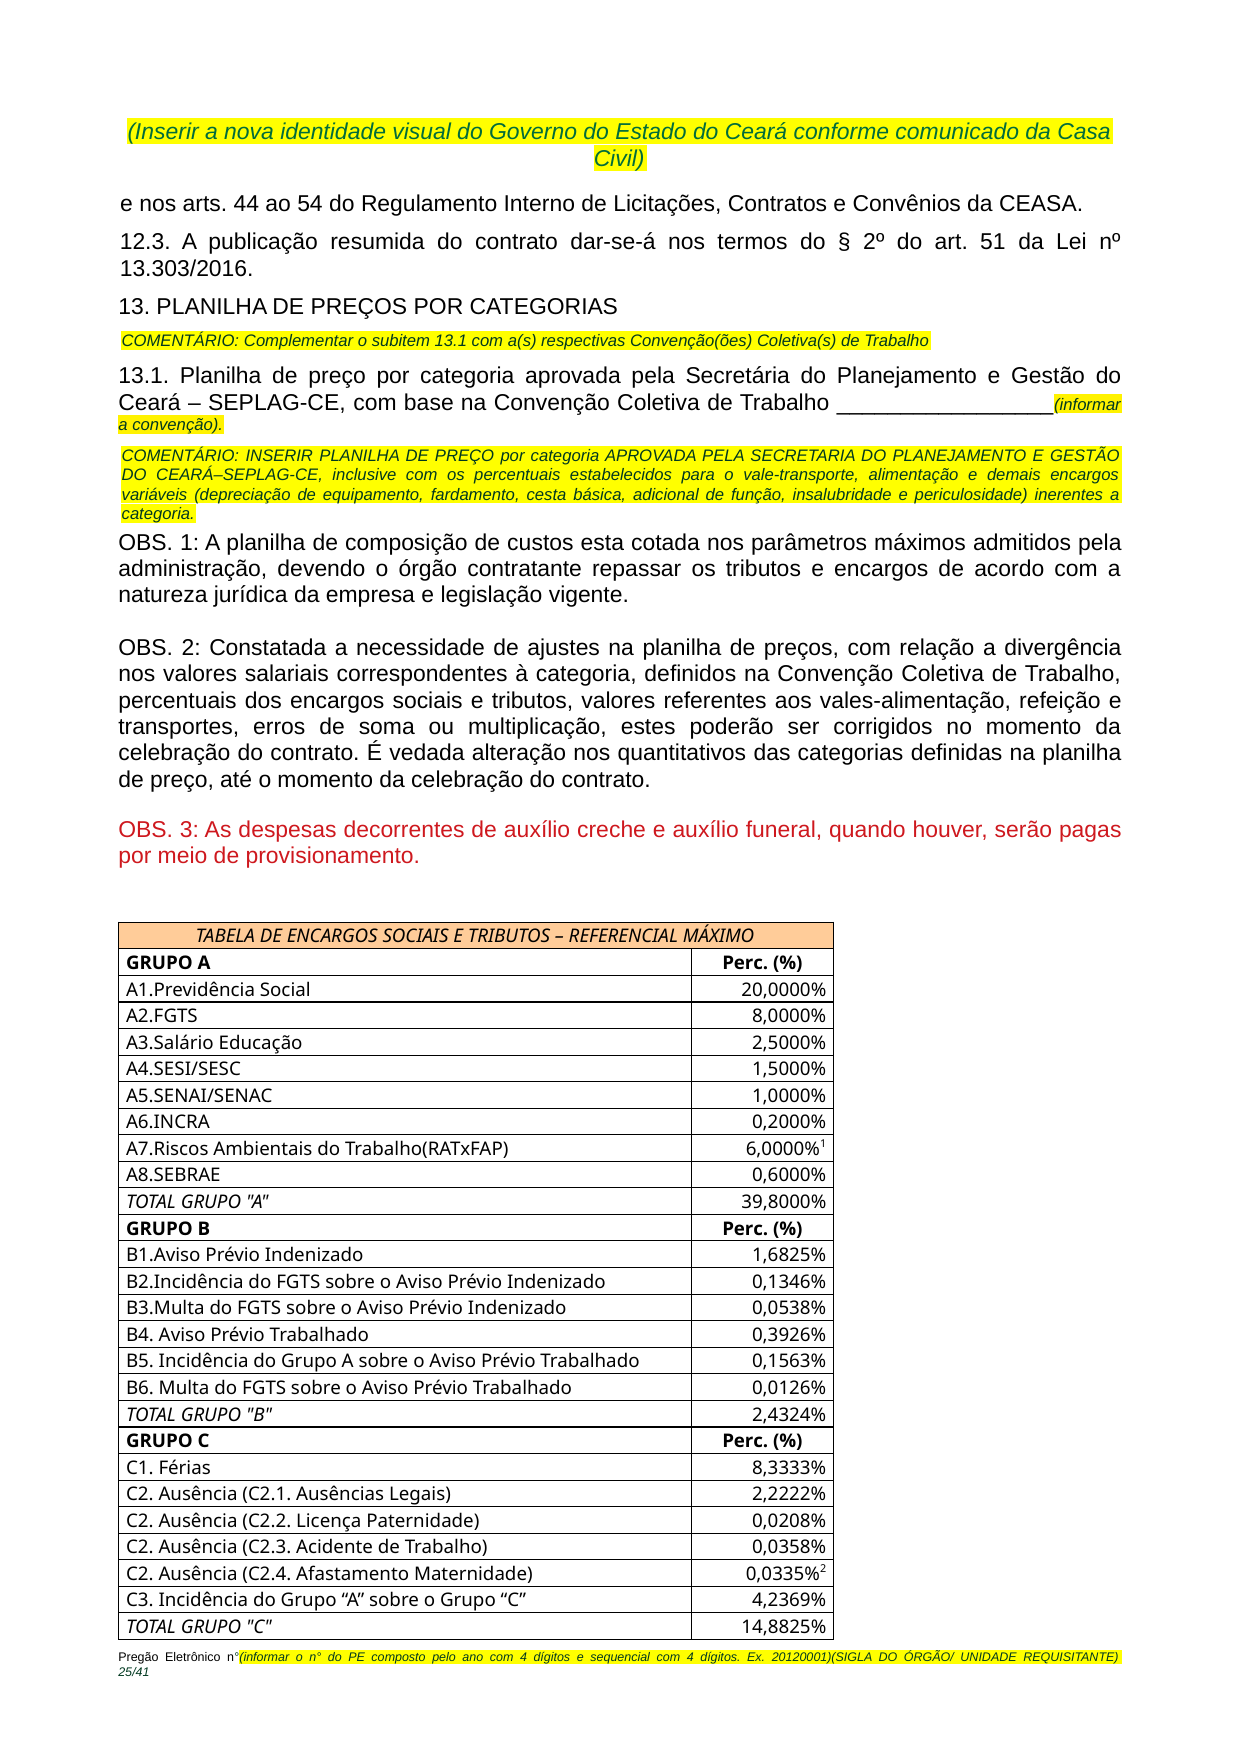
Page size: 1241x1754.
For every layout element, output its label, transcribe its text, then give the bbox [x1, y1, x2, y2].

table_cell GRUPO B [119, 1215, 691, 1240]
table_cell TOTAL GRUPO "C" [119, 1613, 691, 1639]
table_cell B3.Multa do FGTS sobre o Aviso Prévio Indenizado [119, 1295, 691, 1320]
text OBS. 3: As despesas decorrentes de auxílio creche e auxílio funeral, quando houver, serão pagas por meio de provisionamento. [118, 816, 1122, 869]
table_cell TOTAL GRUPO "A" [119, 1188, 691, 1214]
table_cell 2,2222% [692, 1481, 833, 1506]
table_cell GRUPO C [119, 1428, 691, 1453]
table_cell C2. Ausência (C2.2. Licença Paternidade) [119, 1507, 691, 1533]
table_cell 4,2369% [692, 1587, 833, 1612]
table_cell C2. Ausência (C2.3. Acidente de Trabalho) [119, 1534, 691, 1559]
table_header TABELA DE ENCARGOS SOCIAIS E TRIBUTOS – REFERENCIAL MÁXIMO [119, 923, 833, 948]
table_cell Perc. (%) [692, 1215, 833, 1240]
table_cell C2. Ausência (C2.4. Afastamento Maternidade) [119, 1560, 691, 1586]
table_cell 0,0335%2 [692, 1560, 833, 1586]
text 12.3. A publicação resumida do contrato dar-se-á nos termos do § 2º do art. 51 da Lei nº 13.303/2016. [119, 228, 1122, 281]
table_cell 39,8000% [692, 1188, 833, 1214]
table_cell 0,3926% [692, 1321, 833, 1347]
text OBS. 1: A planilha de composição de custos esta cotada nos parâmetros máximos admitidos pela administração, devendo o órgão contratante repassar os tributos e encargos de acordo com a natureza jurídica da empresa e legislação vigente. [118, 528, 1122, 608]
table_cell B1.Aviso Prévio Indenizado [119, 1241, 691, 1267]
text 13.1. Planilha de preço por categoria aprovada pela Secretária do Planejamento e Gestão do Ceará – SEPLAG-CE, com base na Convenção Coletiva de Trabalho _________________(informar a convenção). [118, 362, 1122, 434]
table_cell A6.INCRA [119, 1109, 691, 1134]
table_cell 0,6000% [692, 1162, 833, 1187]
table_cell 0,0208% [692, 1507, 833, 1533]
table_cell 2,4324% [692, 1401, 833, 1426]
table_cell 8,3333% [692, 1454, 833, 1479]
table_cell A3.Salário Educação [119, 1029, 691, 1054]
text e nos arts. 44 ao 54 do Regulamento Interno de Licitações, Contratos e Convênios da CEASA. [120, 190, 1122, 216]
table_cell C2. Ausência (C2.1. Ausências Legais) [119, 1481, 691, 1506]
table_cell A7.Riscos Ambientais do Trabalho(RATxFAP) [119, 1135, 691, 1161]
table_cell 0,1563% [692, 1348, 833, 1373]
table_cell GRUPO A [119, 949, 691, 975]
table_cell 8,0000% [692, 1003, 833, 1028]
text COMENTÁRIO: INSERIR PLANILHA DE PREÇO por categoria APROVADA PELA SECRETARIA DO PLANEJAMENTO E GESTÃO DO CEARÁ–SEPLAG-CE, inclusive com os percentuais estabelecidos para o vale-transporte, alimentação e demais encargos variáveis (depreciação de equipamento, fardamento, cesta básica, adicional de função, insalubridade e periculosidade) inerentes a categoria. [121, 446, 1122, 523]
table_cell A1.Previdência Social [119, 976, 691, 1001]
table_cell 1,5000% [692, 1056, 833, 1081]
table_cell A8.SEBRAE [119, 1162, 691, 1187]
table_cell 0,0126% [692, 1374, 833, 1400]
table_cell 1,6825% [692, 1241, 833, 1267]
table_cell B6. Multa do FGTS sobre o Aviso Prévio Trabalhado [119, 1374, 691, 1400]
table_cell A2.FGTS [119, 1003, 691, 1028]
text 13. PLANILHA DE PREÇOS POR CATEGORIAS [118, 293, 1122, 319]
text COMENTÁRIO: Complementar o subitem 13.1 com a(s) respectivas Convenção(ões) Coletiva(s) de Trabalho [121, 331, 1122, 350]
table_cell Perc. (%) [692, 1428, 833, 1453]
table_cell 0,1346% [692, 1268, 833, 1293]
table_cell 0,2000% [692, 1109, 833, 1134]
table_cell 20,0000% [692, 976, 833, 1001]
text OBS. 2: Constatada a necessidade de ajustes na planilha de preços, com relação a divergência nos valores salariais correspondentes à categoria, definidos na Convenção Coletiva de Trabalho, percentuais dos encargos sociais e tributos, valores referentes aos vales-alimentação, refeição e transportes, erros de soma ou multiplicação, estes poderão ser corrigidos no momento da celebração do contrato. É vedada alteração nos quantitativos das categorias definidas na planilha de preço, até o momento da celebração do contrato. [118, 634, 1122, 792]
table_cell 1,0000% [692, 1082, 833, 1108]
table_cell TOTAL GRUPO "B" [119, 1401, 691, 1426]
table_cell Perc. (%) [692, 949, 833, 975]
table_cell C1. Férias [119, 1454, 691, 1479]
table_cell 0,0538% [692, 1295, 833, 1320]
table_cell A4.SESI/SESC [119, 1056, 691, 1081]
table_cell B5. Incidência do Grupo A sobre o Aviso Prévio Trabalhado [119, 1348, 691, 1373]
table_cell A5.SENAI/SENAC [119, 1082, 691, 1108]
table_cell 6,0000%1 [692, 1135, 833, 1161]
table_cell B2.Incidência do FGTS sobre o Aviso Prévio Indenizado [119, 1268, 691, 1293]
table_cell 14,8825% [692, 1613, 833, 1639]
table_cell 2,5000% [692, 1029, 833, 1054]
table_cell B4. Aviso Prévio Trabalhado [119, 1321, 691, 1347]
table_cell 0,0358% [692, 1534, 833, 1559]
table_cell C3. Incidência do Grupo “A” sobre o Grupo “C” [119, 1587, 691, 1612]
